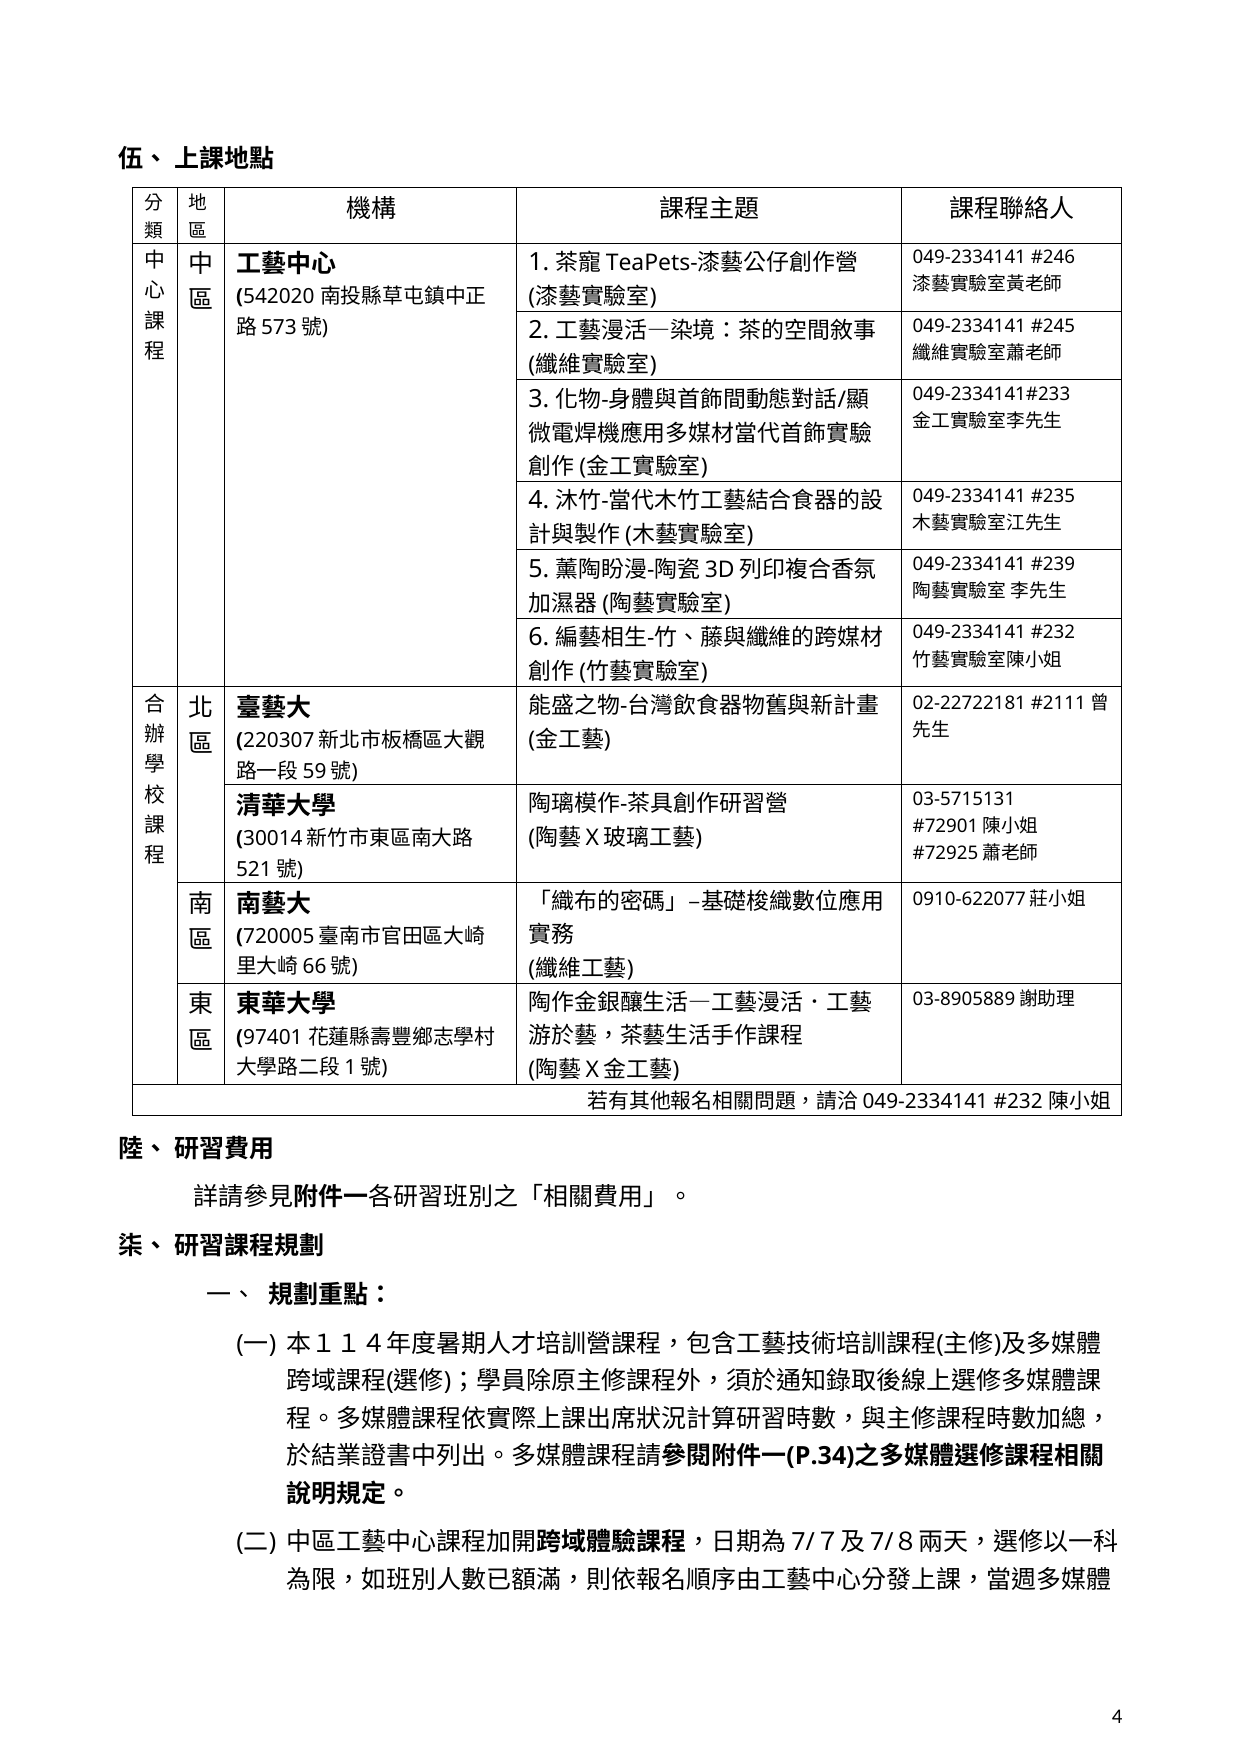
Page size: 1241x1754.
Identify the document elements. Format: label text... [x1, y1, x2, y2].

table_cell 臺藝大 (220307新北市板橋區大觀路一段59號) [225, 687, 516, 784]
list 規劃重點： [207, 1274, 1122, 1311]
table_cell 能盛之物-台灣飲食器物舊與新計畫 (金工藝) [517, 687, 901, 784]
table_cell 049-2334141#233 金工實驗室李先生 [902, 380, 1121, 481]
table_cell 049-2334141 #239 陶藝實驗室 李先生 [902, 550, 1121, 618]
table_cell 049-2334141 #232 竹藝實驗室陳小姐 [902, 619, 1121, 686]
subtitle 上課地點 [118, 138, 1122, 176]
table_cell 東華大學 (97401 花蓮縣壽豐鄉志學村大學路二段1號) [225, 984, 516, 1084]
table_cell 02-22722181 #2111 曾先生 [902, 687, 1121, 784]
table_cell 工藝中心 (542020 南投縣草屯鎮中正路573號) [225, 244, 516, 686]
table_cell 陶璃模作-茶具創作研習營 (陶藝X玻璃工藝) [517, 785, 901, 882]
table_cell 0910-622077莊小姐 [902, 883, 1121, 983]
list 本１１４年度暑期人才培訓營課程，包含工藝技術培訓課程(主修)及多媒體跨域課程(選修)；學員除原主修課程外，須於通知錄取後線上選修多媒體課程。多媒體課程依實際上課出席狀況計算研習時數，與主修課程時數加總，於結業證書中列出。多媒體課程請參閱附件一(P.34)之多媒體選修課程相關說明規定。 [236, 1322, 1122, 1510]
subtitle 研習費用 [118, 1127, 1122, 1165]
table_cell 清華大學 (30014新竹市東區南大路521號) [225, 785, 516, 882]
table_cell 6. 編藝相生-竹、藤與纖維的跨媒材創作 (竹藝實驗室) [517, 619, 901, 686]
table_cell 「織布的密碼」–基礎梭織數位應用實務 (纖維工藝) [517, 883, 901, 983]
table_cell 049-2334141 #245 纖維實驗室蕭老師 [902, 312, 1121, 379]
table_header 機構 [225, 188, 516, 242]
table_cell 049-2334141 #246 漆藝實驗室黃老師 [902, 244, 1121, 311]
table_header 地區 [178, 188, 224, 242]
table_cell 東區 [178, 984, 224, 1084]
subtitle 研習課程規劃 [118, 1225, 1122, 1262]
table_header 課程聯絡人 [902, 188, 1121, 242]
table_cell 03-8905889謝助理 [902, 984, 1121, 1084]
table_cell 北區 [178, 687, 224, 882]
table_cell 若有其他報名相關問題，請洽049-2334141 #232 陳小姐 [133, 1085, 1121, 1115]
table_cell 2. 工藝漫活—染境：茶的空間敘事 (纖維實驗室) [517, 312, 901, 379]
table_cell 中區 [178, 244, 224, 686]
table_cell 中心課程 [133, 244, 177, 686]
table_cell 南區 [178, 883, 224, 983]
table_cell 3. 化物-身體與首飾間動態對話/顯微電焊機應用多媒材當代首飾實驗創作 (金工實驗室) [517, 380, 901, 481]
table_cell 03-5715131 #72901陳小姐 #72925蕭老師 [902, 785, 1121, 882]
table_cell 合辦學校課程 [133, 687, 177, 1084]
table_cell 南藝大 (720005臺南市官田區大崎里大崎66號) [225, 883, 516, 983]
table_cell 049-2334141 #235 木藝實驗室江先生 [902, 482, 1121, 549]
table_cell 5. 薰陶盼漫-陶瓷3D列印複合香氛加濕器 (陶藝實驗室) [517, 550, 901, 618]
table_cell 4. 沐竹-當代木竹工藝結合食器的設計與製作 (木藝實驗室) [517, 482, 901, 549]
list 中區工藝中心課程加開跨域體驗課程，日期為7/７及7/８兩天，選修以一科為限，如班別人數已額滿，則依報名順序由工藝中心分發上課，當週多媒體 [236, 1521, 1122, 1596]
table_header 課程主題 [517, 188, 901, 242]
table_cell 1. 茶寵TeaPets-漆藝公仔創作營 (漆藝實驗室) [517, 244, 901, 311]
text 詳請參見附件一各研習班別之「相關費用」。 [193, 1176, 1122, 1214]
table_header 分類 [133, 188, 177, 242]
table_cell 陶作金銀釀生活—工藝漫活．工藝游於藝，茶藝生活手作課程 (陶藝X金工藝) [517, 984, 901, 1084]
